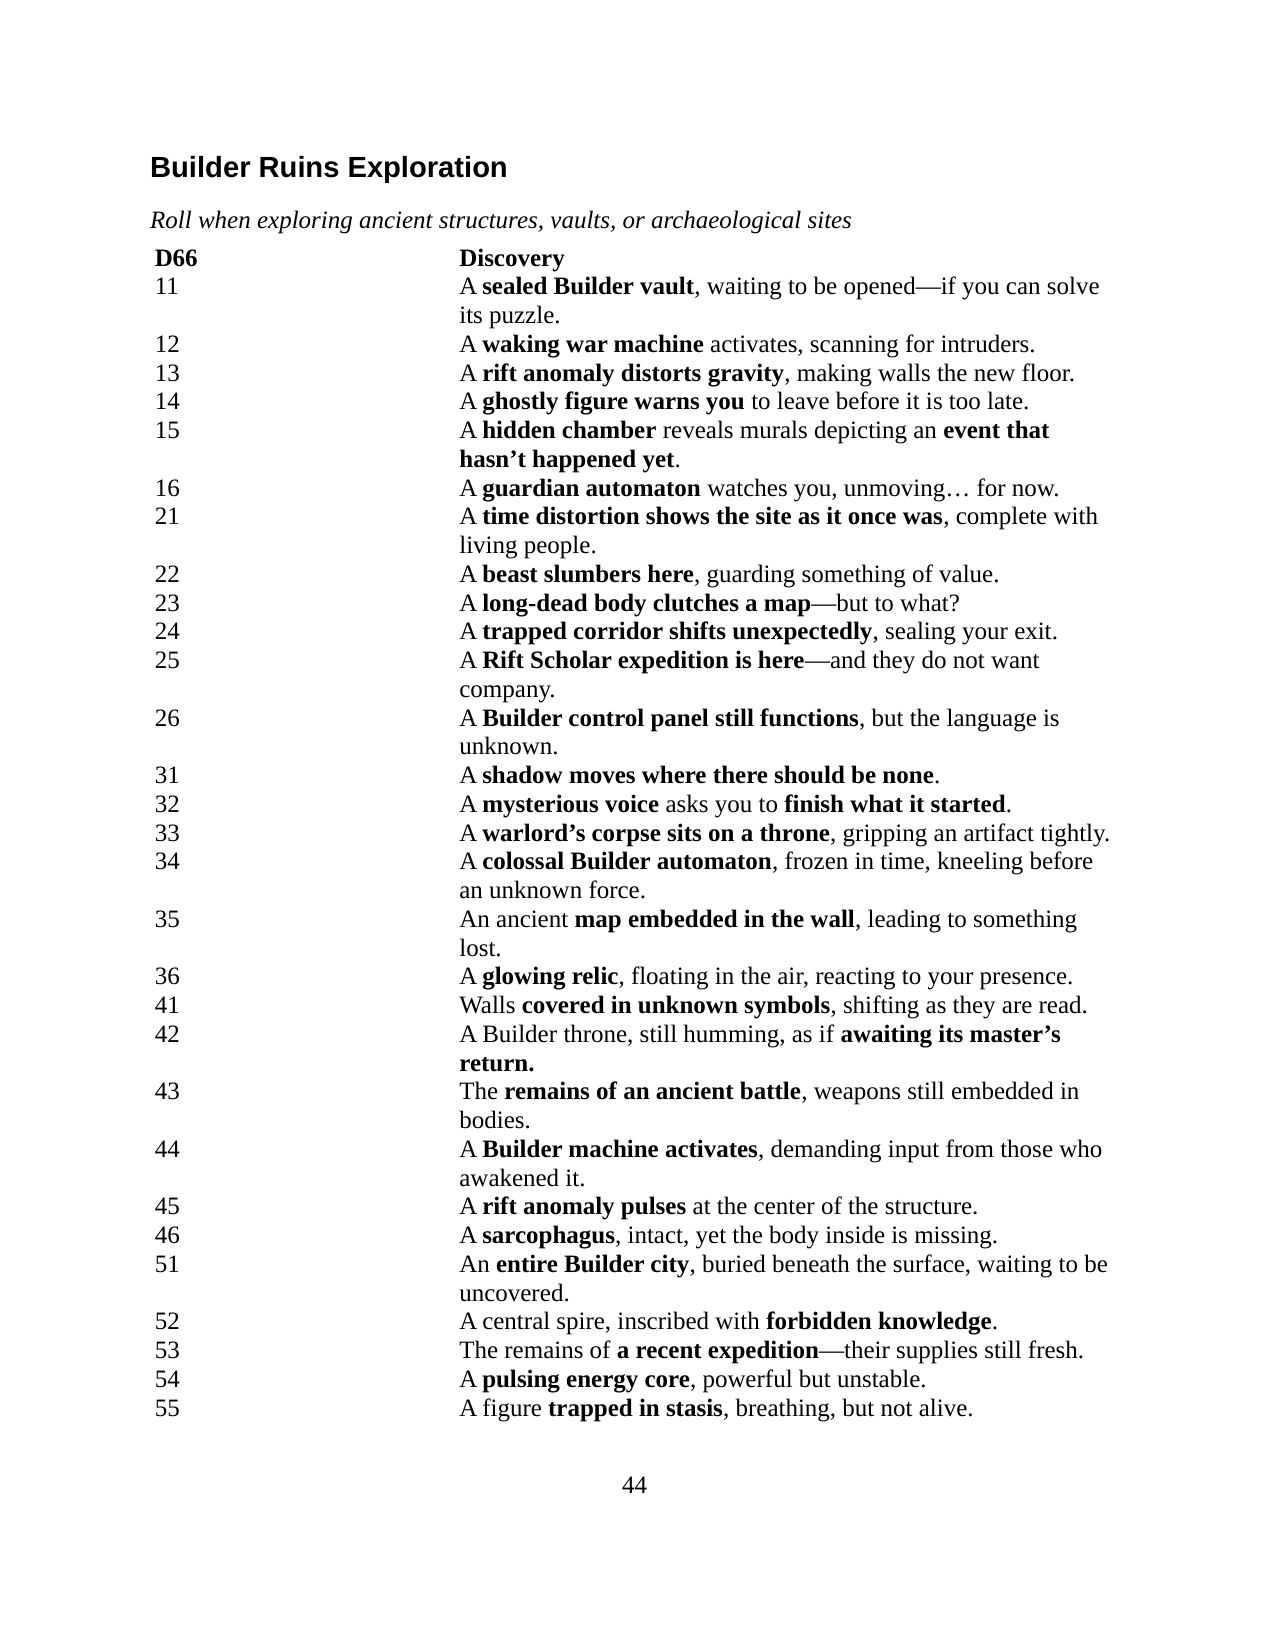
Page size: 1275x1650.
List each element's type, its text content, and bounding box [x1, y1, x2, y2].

table_cell 13 [150, 358, 454, 386]
table_cell A pulsing energy core, powerful but unstable. [455, 1364, 1125, 1393]
table_cell A rift anomaly pulses at the center of the structure. [455, 1191, 1125, 1220]
table_cell An ancient map embedded in the wall, leading to something lost. [455, 904, 1125, 961]
table_cell A Builder throne, still humming, as if awaiting its master’s return. [455, 1019, 1125, 1076]
table_cell 26 [150, 703, 454, 760]
table_cell 44 [150, 1134, 454, 1191]
table_cell 45 [150, 1191, 454, 1220]
table_cell A Builder machine activates, demanding input from those who awakened it. [455, 1134, 1125, 1191]
table_cell 23 [150, 588, 454, 616]
table_cell 54 [150, 1364, 454, 1393]
table_cell 31 [150, 760, 454, 789]
table_cell 34 [150, 846, 454, 904]
table_cell 22 [150, 559, 454, 588]
table_header Discovery [455, 243, 1125, 271]
table_cell A rift anomaly distorts gravity, making walls the new floor. [455, 358, 1125, 386]
table_cell A guardian automaton watches you, unmoving… for now. [455, 473, 1125, 501]
table_cell A Rift Scholar expedition is here—and they do not want company. [455, 645, 1125, 703]
table_cell 35 [150, 904, 454, 961]
table_cell Walls covered in unknown symbols, shifting as they are read. [455, 990, 1125, 1019]
table_cell A glowing relic, floating in the air, reacting to your presence. [455, 961, 1125, 990]
table_cell A hidden chamber reveals murals depicting an event that hasn’t happened yet. [455, 415, 1125, 473]
table_cell 14 [150, 386, 454, 415]
table_cell A long-dead body clutches a map—but to what? [455, 588, 1125, 616]
table_cell 42 [150, 1019, 454, 1076]
table_cell The remains of an ancient battle, weapons still embedded in bodies. [455, 1076, 1125, 1134]
table_cell 46 [150, 1220, 454, 1249]
table_cell 33 [150, 818, 454, 846]
table_cell 25 [150, 645, 454, 703]
table_cell A central spire, inscribed with forbidden knowledge. [455, 1306, 1125, 1335]
table_cell A sealed Builder vault, waiting to be opened—if you can solve its puzzle. [455, 271, 1125, 329]
table_cell A figure trapped in stasis, breathing, but not alive. [455, 1393, 1125, 1421]
table_cell A Builder control panel still functions, but the language is unknown. [455, 703, 1125, 760]
table_cell A trapped corridor shifts unexpectedly, sealing your exit. [455, 616, 1125, 645]
table_cell 15 [150, 415, 454, 473]
table_cell A sarcophagus, intact, yet the body inside is missing. [455, 1220, 1125, 1249]
table_cell 16 [150, 473, 454, 501]
table_cell 43 [150, 1076, 454, 1134]
table_header D66 [150, 243, 454, 271]
text Roll when exploring ancient structures, vaults, or archaeological sites [150, 205, 1125, 234]
table_cell An entire Builder city, buried beneath the surface, waiting to be uncovered. [455, 1249, 1125, 1306]
table_cell 51 [150, 1249, 454, 1306]
table_cell A mysterious voice asks you to finish what it started. [455, 789, 1125, 818]
table_cell 53 [150, 1335, 454, 1364]
table_cell 24 [150, 616, 454, 645]
subtitle Builder Ruins Exploration [150, 150, 1125, 183]
table_cell The remains of a recent expedition—their supplies still fresh. [455, 1335, 1125, 1364]
table_cell A beast slumbers here, guarding something of value. [455, 559, 1125, 588]
table_cell 41 [150, 990, 454, 1019]
table_cell A warlord’s corpse sits on a throne, gripping an artifact tightly. [455, 818, 1125, 846]
table_cell 52 [150, 1306, 454, 1335]
table_cell 12 [150, 329, 454, 358]
table_cell 32 [150, 789, 454, 818]
table_cell 21 [150, 501, 454, 559]
table_cell A shadow moves where there should be none. [455, 760, 1125, 789]
table_cell A ghostly figure warns you to leave before it is too late. [455, 386, 1125, 415]
table_cell A colossal Builder automaton, frozen in time, kneeling before an unknown force. [455, 846, 1125, 904]
table_cell A time distortion shows the site as it once was, complete with living people. [455, 501, 1125, 559]
table_cell 55 [150, 1393, 454, 1421]
table_cell 36 [150, 961, 454, 990]
table_cell A waking war machine activates, scanning for intruders. [455, 329, 1125, 358]
table_cell 11 [150, 271, 454, 329]
